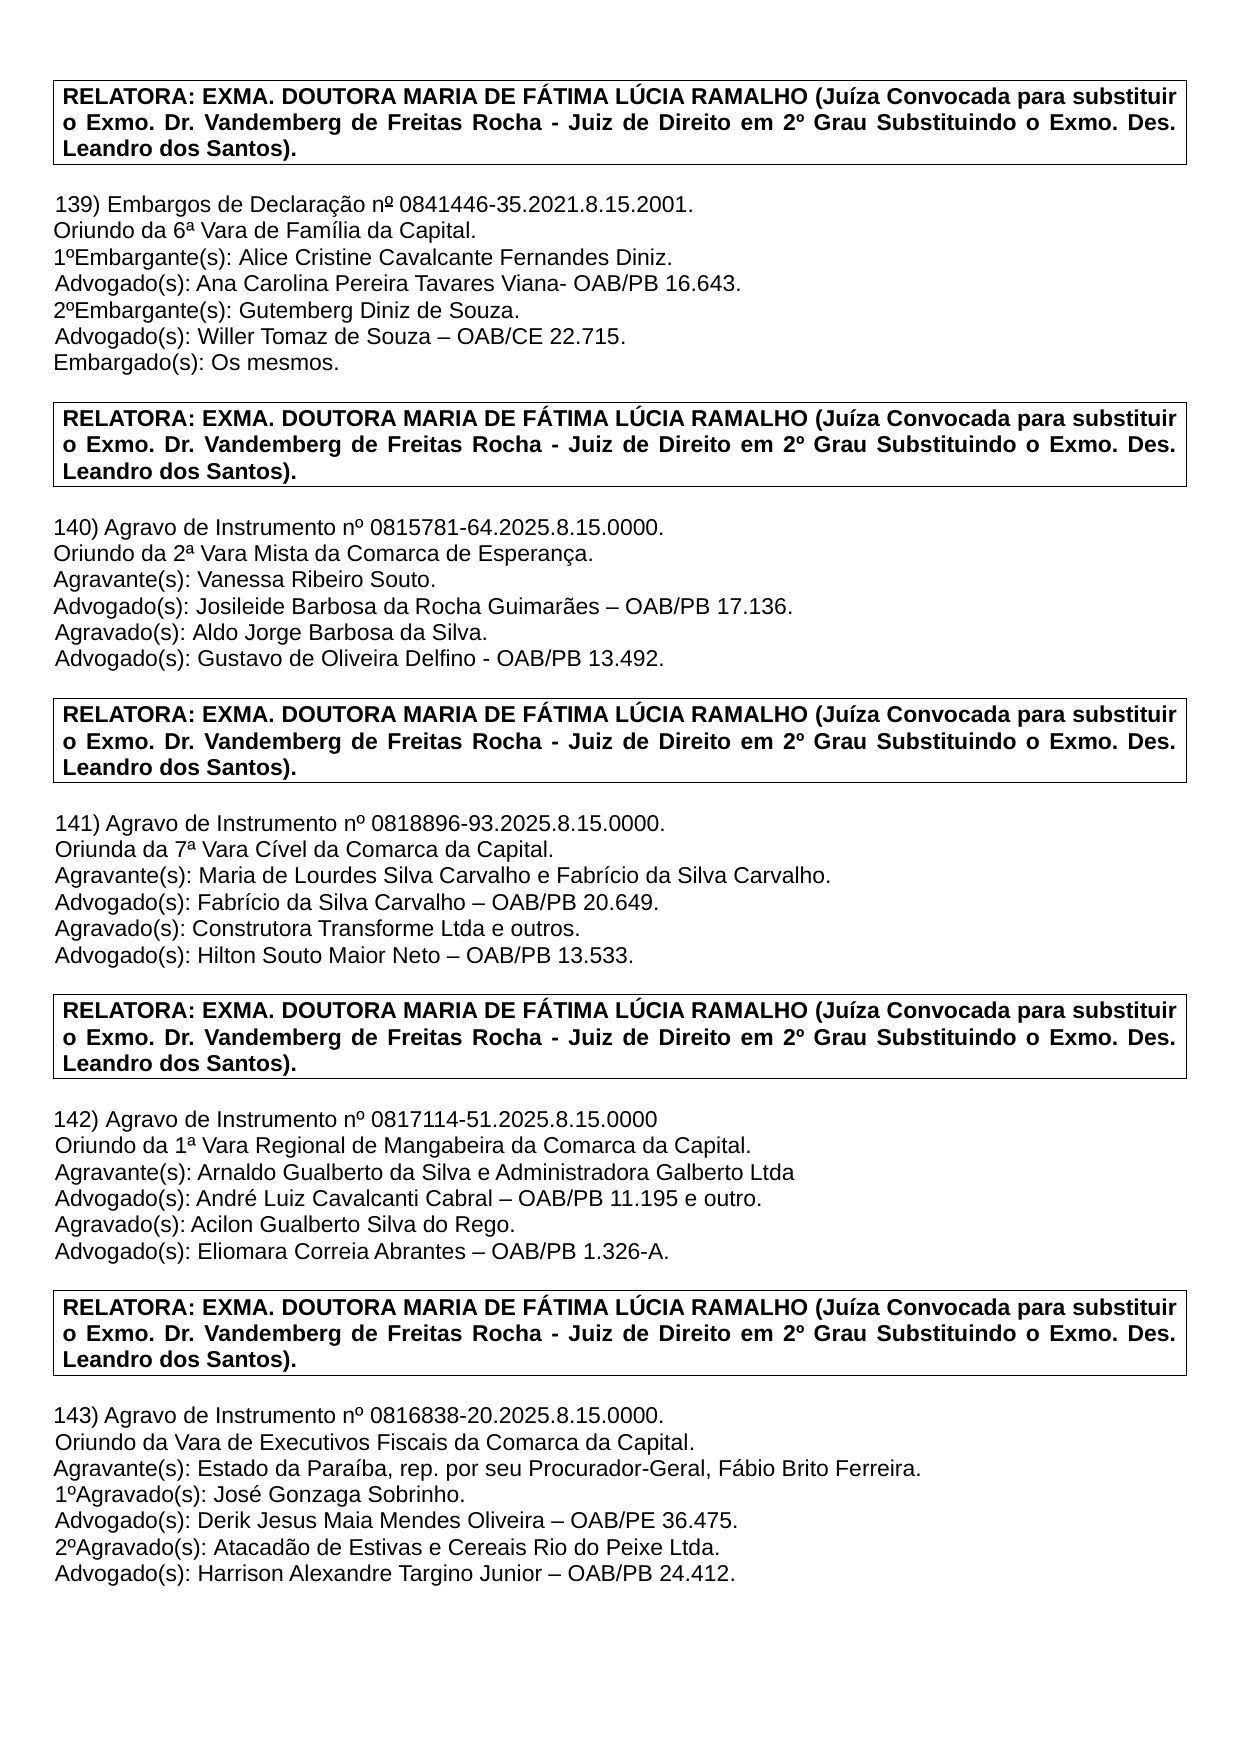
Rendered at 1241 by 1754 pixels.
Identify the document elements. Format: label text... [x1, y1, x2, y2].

text RELATORA: EXMA. DOUTORA MARIA DE FÁTIMA LÚCIA RAMALHO (Juíza Convocada para substituir o Exmo. Dr. Vandemberg de Freitas Rocha - Juiz de Direito em 2º Grau Substituindo o Exmo. Des. Leandro dos Santos). [54, 995, 1186, 1078]
text Advogado(s): Ana Carolina Pereira Tavares Viana- OAB/PB 16.643. [54, 270, 1187, 297]
text Embargado(s): Os mesmos. [53, 349, 1187, 376]
text 1ºEmbargante(s): Alice Cristine Cavalcante Fernandes Diniz. [53, 244, 1187, 270]
text Agravado(s): Acilon Gualberto Silva do Rego. [54, 1211, 1187, 1238]
text Agravado(s): Construtora Transforme Ltda e outros. [54, 915, 1187, 942]
text Oriundo da 6ª Vara de Família da Capital. [53, 217, 1187, 244]
text Oriunda da 7ª Vara Cível da Comarca da Capital. [54, 836, 1187, 862]
text 1ºAgravado(s): José Gonzaga Sobrinho. [54, 1481, 1187, 1507]
text RELATORA: EXMA. DOUTORA MARIA DE FÁTIMA LÚCIA RAMALHO (Juíza Convocada para substituir o Exmo. Dr. Vandemberg de Freitas Rocha - Juiz de Direito em 2º Grau Substituindo o Exmo. Des. Leandro dos Santos). [54, 403, 1186, 486]
text Advogado(s): Fabrício da Silva Carvalho – OAB/PB 20.649. [54, 889, 1187, 915]
text 2ºEmbargante(s): Gutemberg Diniz de Souza. [53, 297, 1187, 323]
text RELATORA: EXMA. DOUTORA MARIA DE FÁTIMA LÚCIA RAMALHO (Juíza Convocada para substituir o Exmo. Dr. Vandemberg de Freitas Rocha - Juiz de Direito em 2º Grau Substituindo o Exmo. Des. Leandro dos Santos). [54, 81, 1186, 164]
text Agravado(s): Aldo Jorge Barbosa da Silva. [54, 619, 1187, 645]
text Advogado(s): Josileide Barbosa da Rocha Guimarães – OAB/PB 17.136. [53, 593, 1187, 619]
text Oriundo da 1ª Vara Regional de Mangabeira da Comarca da Capital. [54, 1132, 1187, 1159]
text 139) Embargos de Declaração nº 0841446-35.2021.8.15.2001. [54, 191, 1187, 217]
text Oriundo da 2ª Vara Mista da Comarca de Esperança. [53, 540, 1187, 566]
text Advogado(s): Gustavo de Oliveira Delfino - OAB/PB 13.492. [54, 645, 1187, 672]
text 143) Agravo de Instrumento nº 0816838-20.2025.8.15.0000. [53, 1402, 1187, 1428]
text Agravante(s): Vanessa Ribeiro Souto. [53, 566, 1187, 593]
text 2ºAgravado(s): Atacadão de Estivas e Cereais Rio do Peixe Ltda. [54, 1534, 1187, 1560]
text Agravante(s): Maria de Lourdes Silva Carvalho e Fabrício da Silva Carvalho. [54, 862, 1187, 889]
text Advogado(s): Willer Tomaz de Souza – OAB/CE 22.715. [54, 323, 1187, 349]
text Advogado(s): Hilton Souto Maior Neto – OAB/PB 13.533. [54, 942, 1187, 968]
text RELATORA: EXMA. DOUTORA MARIA DE FÁTIMA LÚCIA RAMALHO (Juíza Convocada para substituir o Exmo. Dr. Vandemberg de Freitas Rocha - Juiz de Direito em 2º Grau Substituindo o Exmo. Des. Leandro dos Santos). [54, 1291, 1186, 1375]
text RELATORA: EXMA. DOUTORA MARIA DE FÁTIMA LÚCIA RAMALHO (Juíza Convocada para substituir o Exmo. Dr. Vandemberg de Freitas Rocha - Juiz de Direito em 2º Grau Substituindo o Exmo. Des. Leandro dos Santos). [54, 699, 1186, 782]
text Oriundo da Vara de Executivos Fiscais da Comarca da Capital. [54, 1428, 1187, 1455]
text Advogado(s): Harrison Alexandre Targino Junior – OAB/PB 24.412. [54, 1560, 1187, 1587]
text Agravante(s): Arnaldo Gualberto da Silva e Administradora Galberto Ltda [54, 1159, 1187, 1185]
text Advogado(s): Derik Jesus Maia Mendes Oliveira – OAB/PE 36.475. [54, 1507, 1187, 1534]
text Advogado(s): Eliomara Correia Abrantes – OAB/PB 1.326-A. [54, 1238, 1187, 1264]
text Advogado(s): André Luiz Cavalcanti Cabral – OAB/PB 11.195 e outro. [54, 1185, 1187, 1211]
text 141) Agravo de Instrumento nº 0818896-93.2025.8.15.0000. [54, 810, 1187, 836]
text 140) Agravo de Instrumento nº 0815781-64.2025.8.15.0000. [53, 514, 1187, 540]
text 142) Agravo de Instrumento nº 0817114-51.2025.8.15.0000 [53, 1106, 1187, 1132]
text Agravante(s): Estado da Paraíba, rep. por seu Procurador-Geral, Fábio Brito Ferreira. [53, 1455, 1187, 1481]
